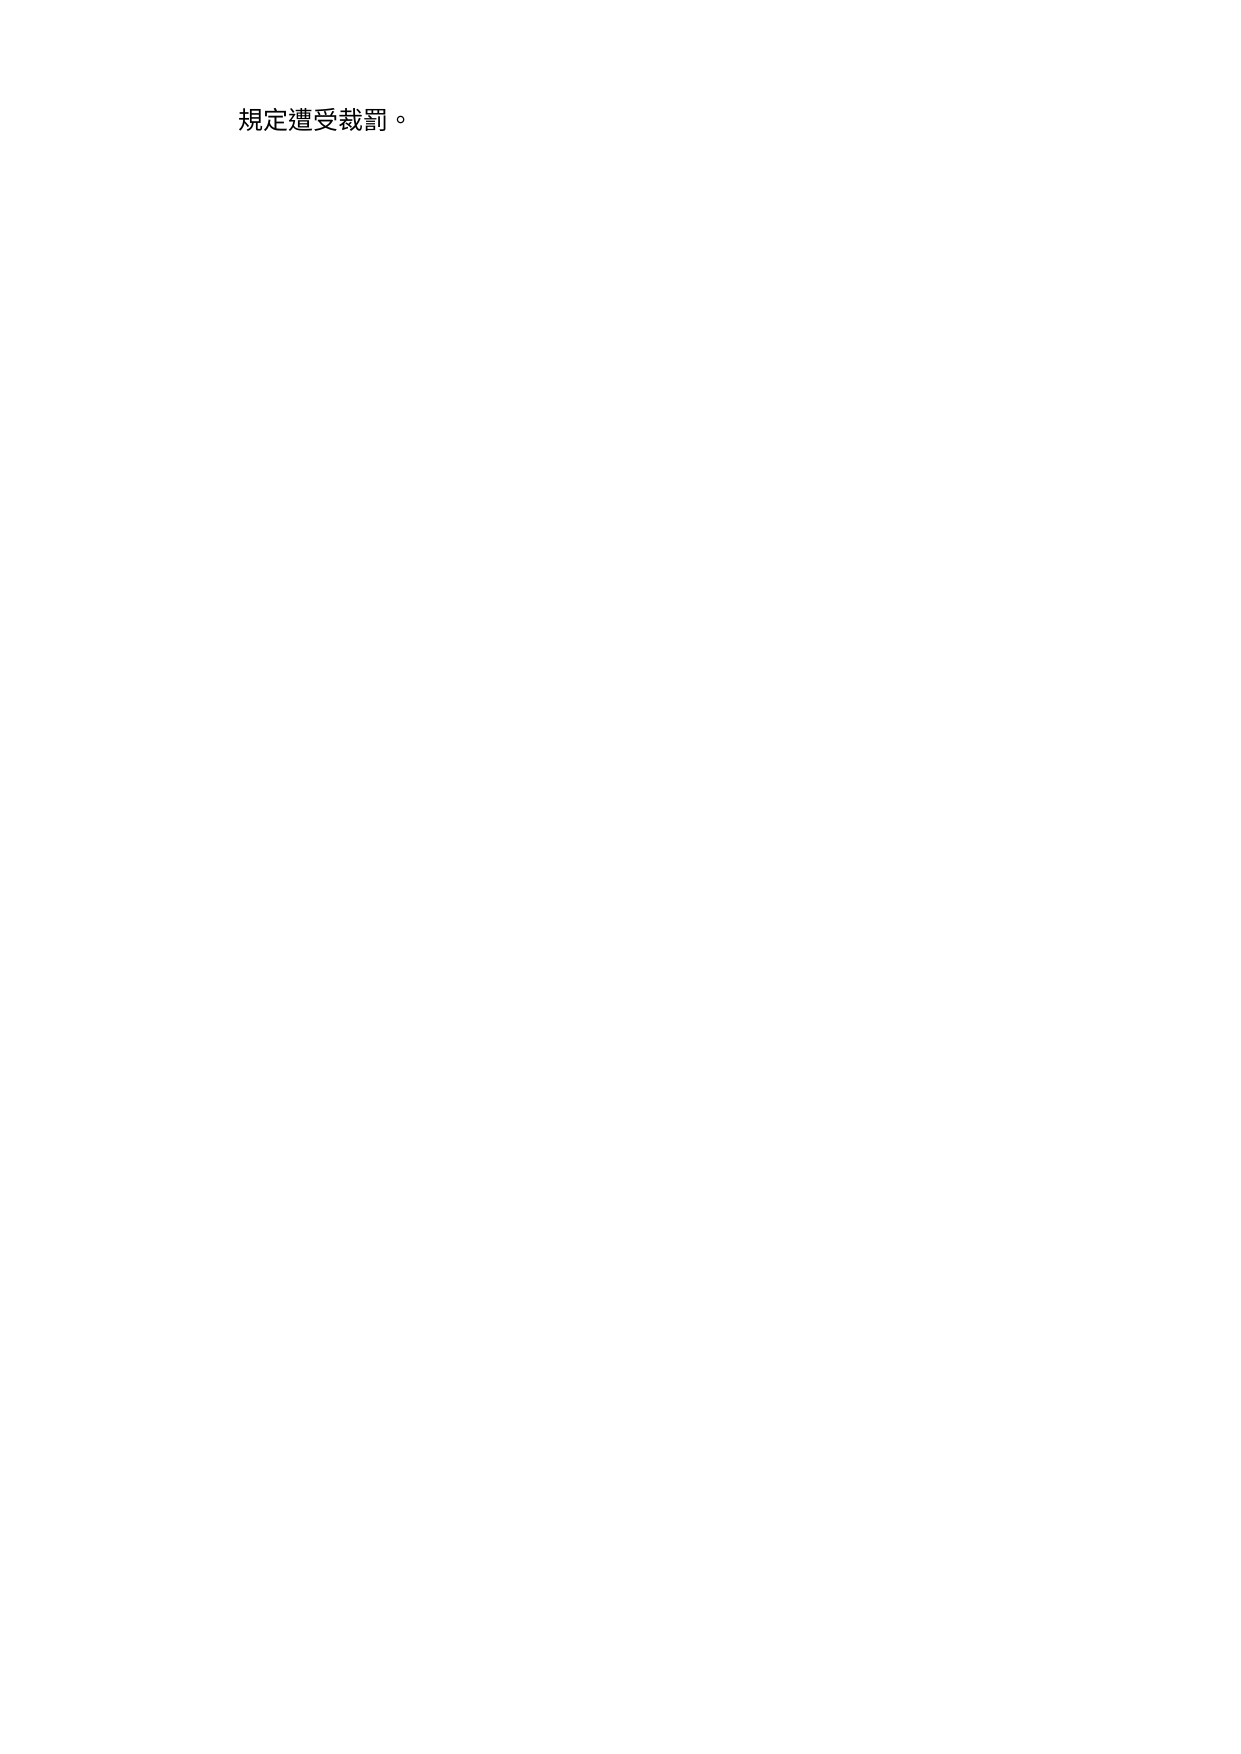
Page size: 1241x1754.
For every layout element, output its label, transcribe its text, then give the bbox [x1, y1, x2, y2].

text 規定遭受裁罰。 [176, 101, 1152, 136]
